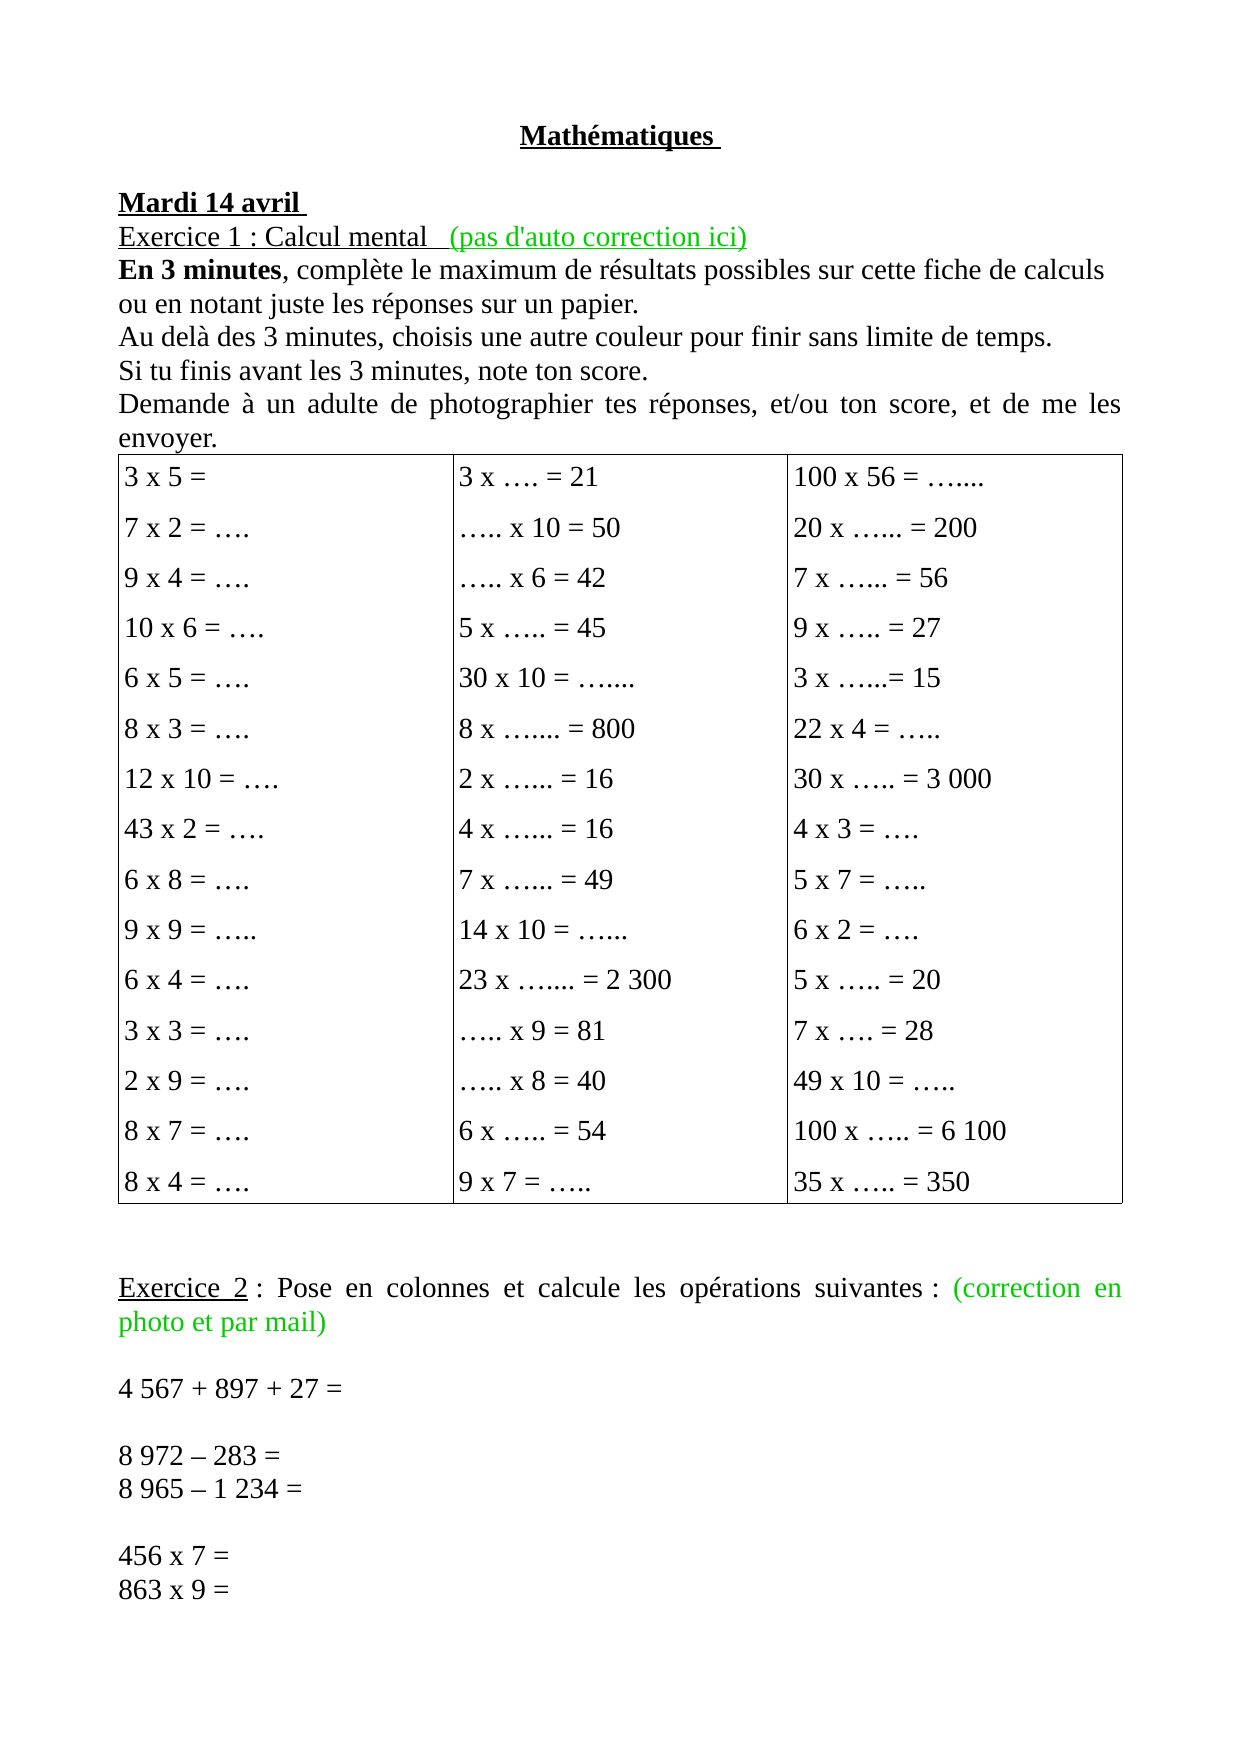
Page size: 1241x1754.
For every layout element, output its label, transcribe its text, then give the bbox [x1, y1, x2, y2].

text Mathématiques [118, 118, 1122, 152]
text Mardi 14 avril [118, 185, 1122, 219]
text Demande à un adulte de photographier tes réponses, et/ou ton score, et de me les envoyer. [118, 386, 1122, 453]
table_header 3 x …. = 21 ….. x 10 = 50 ….. x 6 = 42 5 x ….. = 45 30 x 10 = ….... 8 x ….... = 800 2 x …... = 16 4 x …... = 16 7 x …... = 49 14 x 10 = …... 23 x ….... = 2 300 ….. x 9 = 81 ….. x 8 = 40 6 x ….. = 54 9 x 7 = ….. [454, 455, 787, 1203]
table_header 3 x 5 = 7 x 2 = …. 9 x 4 = …. 10 x 6 = …. 6 x 5 = …. 8 x 3 = …. 12 x 10 = …. 43 x 2 = …. 6 x 8 = …. 9 x 9 = ….. 6 x 4 = …. 3 x 3 = …. 2 x 9 = …. 8 x 7 = …. 8 x 4 = …. [119, 455, 453, 1203]
text Exercice 1 : Calcul mental (pas d'auto correction ici) [118, 219, 1122, 252]
text 456 x 7 = [118, 1538, 1122, 1572]
text ou en notant juste les réponses sur un papier. [118, 286, 1122, 319]
text 8 972 – 283 = [118, 1438, 1122, 1471]
text 8 965 – 1 234 = [118, 1471, 1122, 1505]
table_header 100 x 56 = ….... 20 x …... = 200 7 x …... = 56 9 x ….. = 27 3 x …...= 15 22 x 4 = ….. 30 x ….. = 3 000 4 x 3 = …. 5 x 7 = ….. 6 x 2 = …. 5 x ….. = 20 7 x …. = 28 49 x 10 = ….. 100 x ….. = 6 100 35 x ….. = 350 [788, 455, 1122, 1203]
text 4 567 + 897 + 27 = [118, 1371, 1122, 1404]
text En 3 minutes, complète le maximum de résultats possibles sur cette fiche de calculs [118, 252, 1122, 286]
text Au delà des 3 minutes, choisis une autre couleur pour finir sans limite de temps. [118, 319, 1122, 353]
text 863 x 9 = [118, 1572, 1122, 1606]
text Si tu finis avant les 3 minutes, note ton score. [118, 353, 1122, 386]
text Exercice 2 : Pose en colonnes et calcule les opérations suivantes : (correction en photo et par mail) [118, 1270, 1122, 1337]
